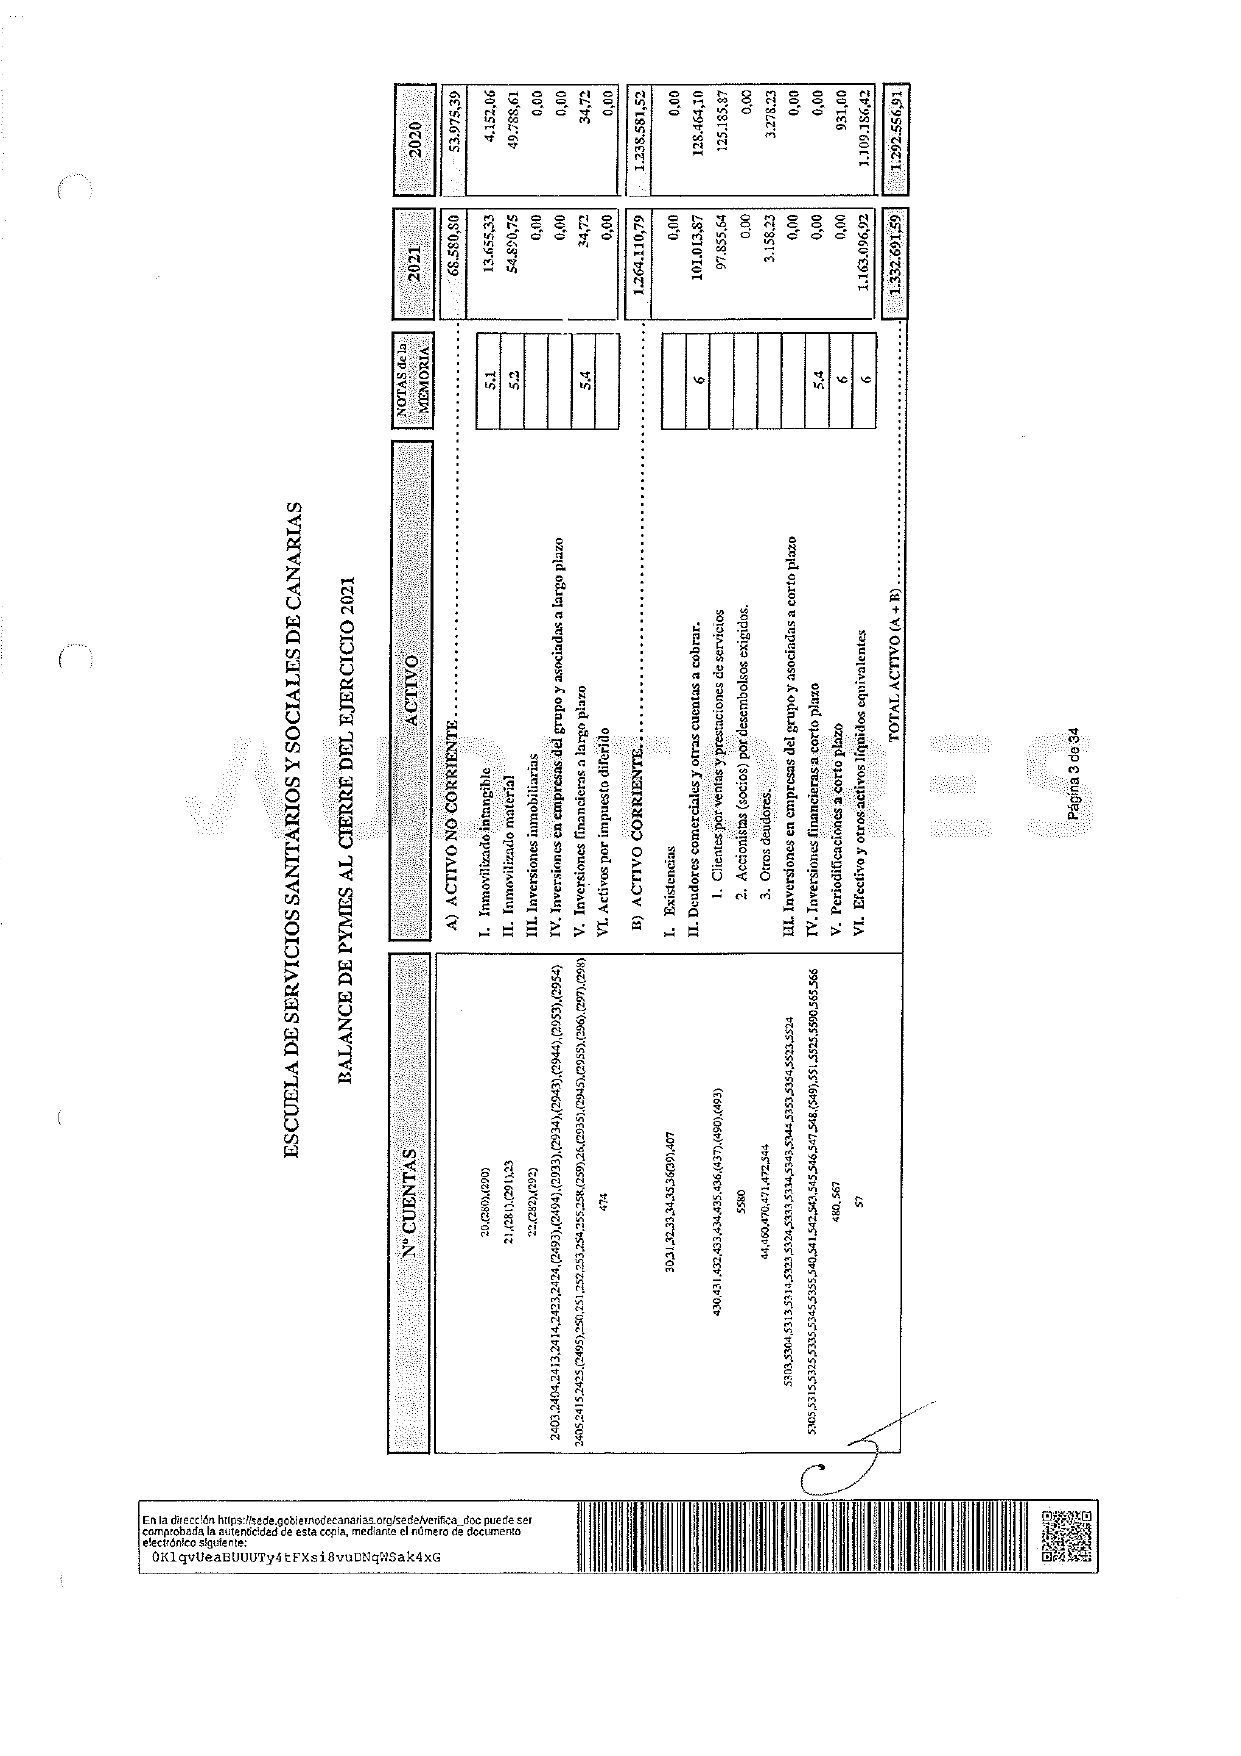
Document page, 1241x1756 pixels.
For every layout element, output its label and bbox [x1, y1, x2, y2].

picture [0, 16, 1178, 1598]
